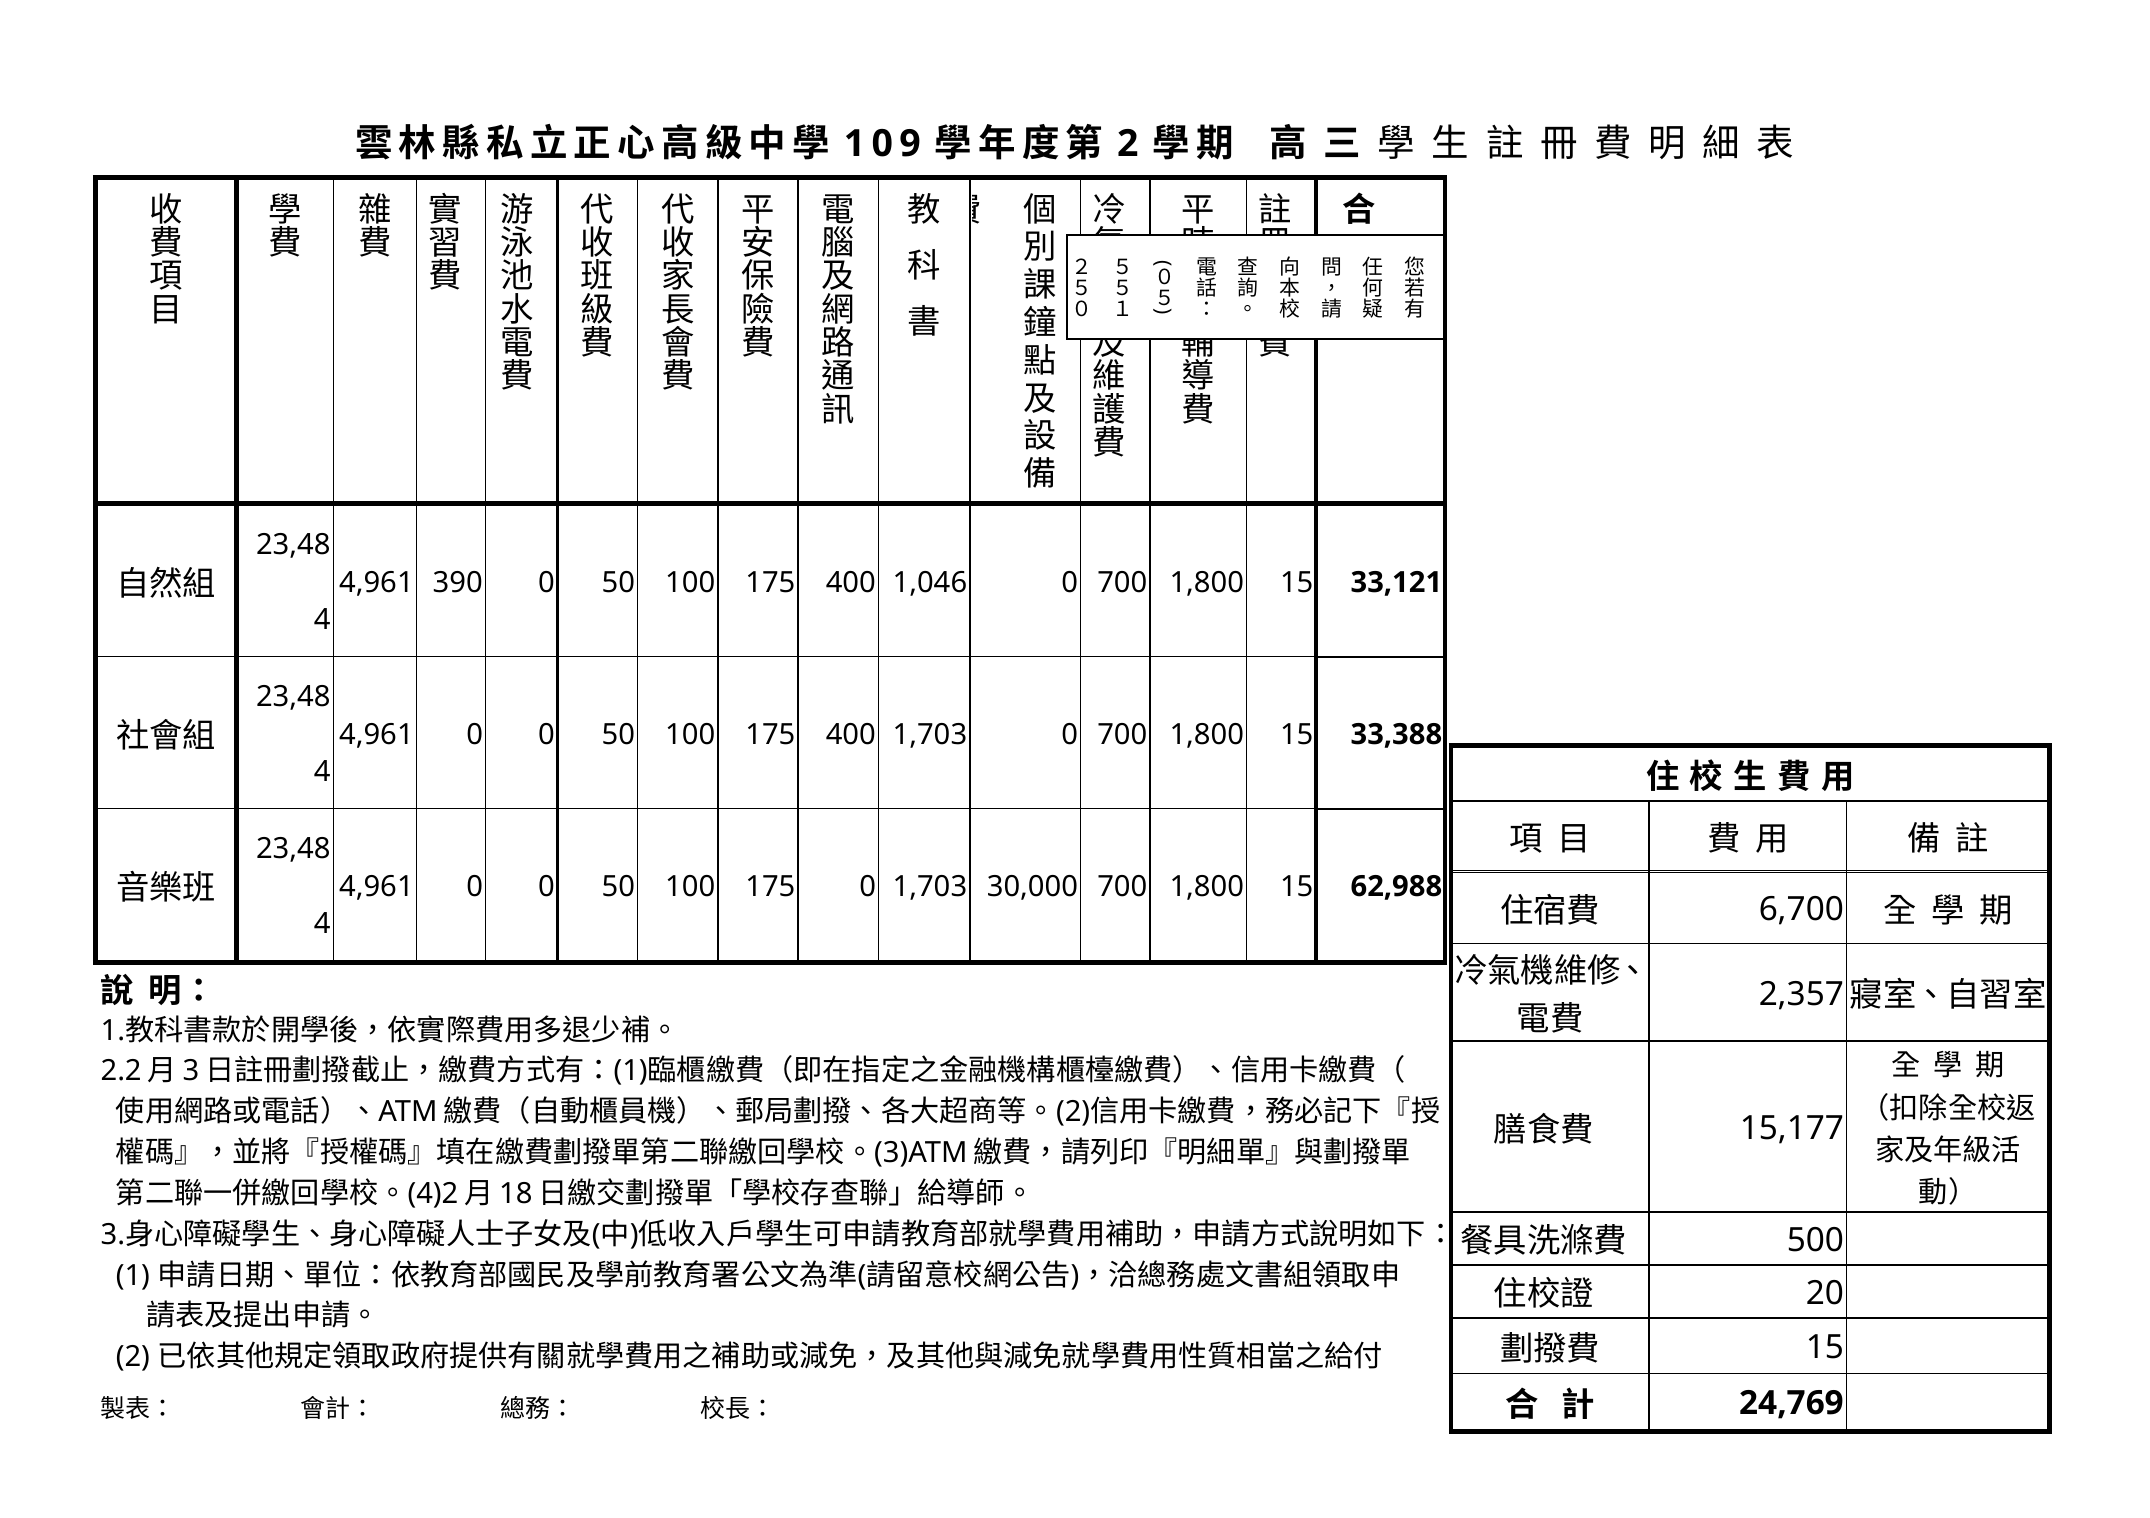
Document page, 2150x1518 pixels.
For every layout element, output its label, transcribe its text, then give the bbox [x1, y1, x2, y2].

table_cell 30,000 [971, 809, 1080, 960]
table_cell 音樂班 [98, 809, 234, 960]
table_cell [1847, 1374, 2047, 1429]
table_cell 1,800 [1151, 506, 1246, 656]
table_cell 全 學 期 （扣除全校返家及年級活動） [1847, 1042, 2047, 1211]
table_cell 1,703 [879, 809, 969, 960]
text 請表及提出申請。 [100, 1299, 1449, 1332]
table_header 平安保險費 [719, 180, 797, 501]
table_cell 0 [971, 506, 1080, 656]
table_header 學費 [239, 180, 333, 501]
table_header 平時課業輔導費 [1151, 180, 1246, 234]
table_cell 15 [1650, 1319, 1846, 1372]
table_cell 15 [1247, 506, 1314, 656]
table_cell 100 [638, 809, 717, 960]
table_cell 33,388 [1318, 658, 1443, 808]
table_header 合 計 [1318, 180, 1443, 234]
table_header 電腦及網路通訊 使用費 [799, 180, 878, 501]
table_cell 400 [799, 506, 878, 656]
table_header 收費項目 [98, 180, 234, 501]
table_cell 費 用 [1650, 802, 1846, 870]
table_cell 50 [559, 657, 637, 808]
table_cell 175 [719, 809, 797, 960]
table_cell 備 註 [1847, 802, 2047, 870]
table_header 代收班級費 [559, 180, 637, 501]
table_cell 全 學 期 [1847, 873, 2047, 942]
text 使用網路或電話）、ATM繳費（自動櫃員機）、郵局劃撥、各大超商等。(2)信用卡繳費，務必記下『授 [100, 1095, 1449, 1128]
table_cell 社會組 [98, 657, 234, 808]
table_cell 膳食費 [1453, 1042, 1648, 1211]
table_cell 100 [638, 506, 717, 656]
table_cell 23,484 [239, 506, 333, 656]
table_cell 15 [1247, 809, 1314, 960]
table_cell 23,484 [239, 809, 333, 960]
table_cell 23,484 [239, 657, 333, 808]
table_cell 20 [1650, 1266, 1846, 1317]
table_cell 自然組 [98, 506, 234, 656]
table_cell 冷氣機維修、 電費 [1453, 944, 1648, 1040]
table_cell 住宿費 [1453, 873, 1648, 942]
text 1.教科書款於開學後，依實際費用多退少補。 [100, 1013, 1449, 1047]
table_header 註冊劃撥費 [1247, 340, 1314, 501]
table_cell 合 計 [1453, 1374, 1648, 1429]
table_header 合 計 [1318, 340, 1443, 501]
table_header 實習費 [417, 180, 485, 501]
table_header 冷氣使用及維護費 [1081, 180, 1149, 234]
text (2) 已依其他規定領取政府提供有關就學費用之補助或減免，及其他與減免就學費用性質相當之給付 [100, 1340, 1449, 1373]
table_cell 62,988 [1318, 810, 1443, 960]
table_cell 15,177 [1650, 1042, 1846, 1211]
text 3.身心障礙學生、身心障礙人士子女及(中)低收入戶學生可申請教育部就學費用補助，申請方式說明如下： [100, 1217, 1449, 1251]
table_cell 4,961 [334, 809, 416, 960]
text 2.2月3日註冊劃撥截止，繳費方式有：(1)臨櫃繳費（即在指定之金融機構櫃檯繳費）、信用卡繳費（ [100, 1054, 1449, 1087]
table_cell 1,703 [879, 657, 969, 808]
text (1) 申請日期、單位：依教育部國民及學前教育署公文為準(請留意校網公告)，洽總務處文書組領取申 [100, 1258, 1449, 1292]
table_cell 700 [1081, 809, 1149, 960]
table_header 住校生費用 [1453, 748, 2047, 800]
table_cell 50 [559, 506, 637, 656]
table_cell 寢室、自習室 [1847, 944, 2047, 1040]
table_cell 1,800 [1151, 657, 1246, 808]
table_cell 4,961 [334, 657, 416, 808]
table_header 游泳池水電費 [486, 180, 556, 501]
table_cell [1847, 1319, 2047, 1372]
table_cell 0 [486, 809, 556, 960]
text 權碼』，並將『授權碼』填在繳費劃撥單第二聯繳回學校。(3)ATM繳費，請列印『明細單』與劃撥單 [100, 1136, 1449, 1169]
table_header 冷氣使用及維護費 [1081, 340, 1149, 501]
table_cell [1847, 1266, 2047, 1317]
text 第二聯一併繳回學校。(4)2月18日繳交劃撥單「學校存查聯」給導師。 [100, 1177, 1449, 1210]
table_cell 4,961 [334, 506, 416, 656]
table_cell 390 [417, 506, 485, 656]
table_cell 33,121 [1318, 506, 1443, 656]
table_header 雜費 [334, 180, 416, 501]
table_cell 6,700 [1650, 873, 1846, 942]
table_cell 0 [417, 657, 485, 808]
table_cell 175 [719, 506, 797, 656]
table_cell 劃撥費 [1453, 1319, 1648, 1372]
table_cell 項 目 [1453, 802, 1648, 870]
table_cell 0 [971, 657, 1080, 808]
table_header 代收家長會費 [638, 180, 717, 501]
table_cell 住校證 [1453, 1266, 1648, 1317]
table_cell 700 [1081, 506, 1149, 656]
table_header 個別課鐘點及設備費 音樂/美術班主副修 [971, 180, 1080, 501]
table_header 註冊劃撥費 [1247, 180, 1314, 234]
table_cell [1847, 1213, 2047, 1264]
table_cell 0 [417, 809, 485, 960]
table_cell 400 [799, 657, 878, 808]
table_cell 餐具洗滌費 [1453, 1213, 1648, 1264]
table_cell 1,800 [1151, 809, 1246, 960]
table_cell 2,357 [1650, 944, 1846, 1040]
table_cell 15 [1247, 657, 1314, 808]
table_cell 100 [638, 657, 717, 808]
subtitle 雲林縣私立正心高級中學109學年度第2學期 高 三 學 生 註 冊 費 明 細 表 [100, 113, 2049, 167]
table_cell 0 [486, 506, 556, 656]
table_cell 1,046 [879, 506, 969, 656]
table_cell 700 [1081, 657, 1149, 808]
table_header 平時課業輔導費 [1151, 340, 1246, 501]
table_cell 50 [559, 809, 637, 960]
text 說 明： [100, 972, 1449, 1009]
table_cell 500 [1650, 1213, 1846, 1264]
table_header 教 科 書 [879, 180, 969, 501]
table_cell 0 [486, 657, 556, 808]
table_cell 175 [719, 657, 797, 808]
table_cell 0 [799, 809, 878, 960]
table_cell 24,769 [1650, 1374, 1846, 1429]
